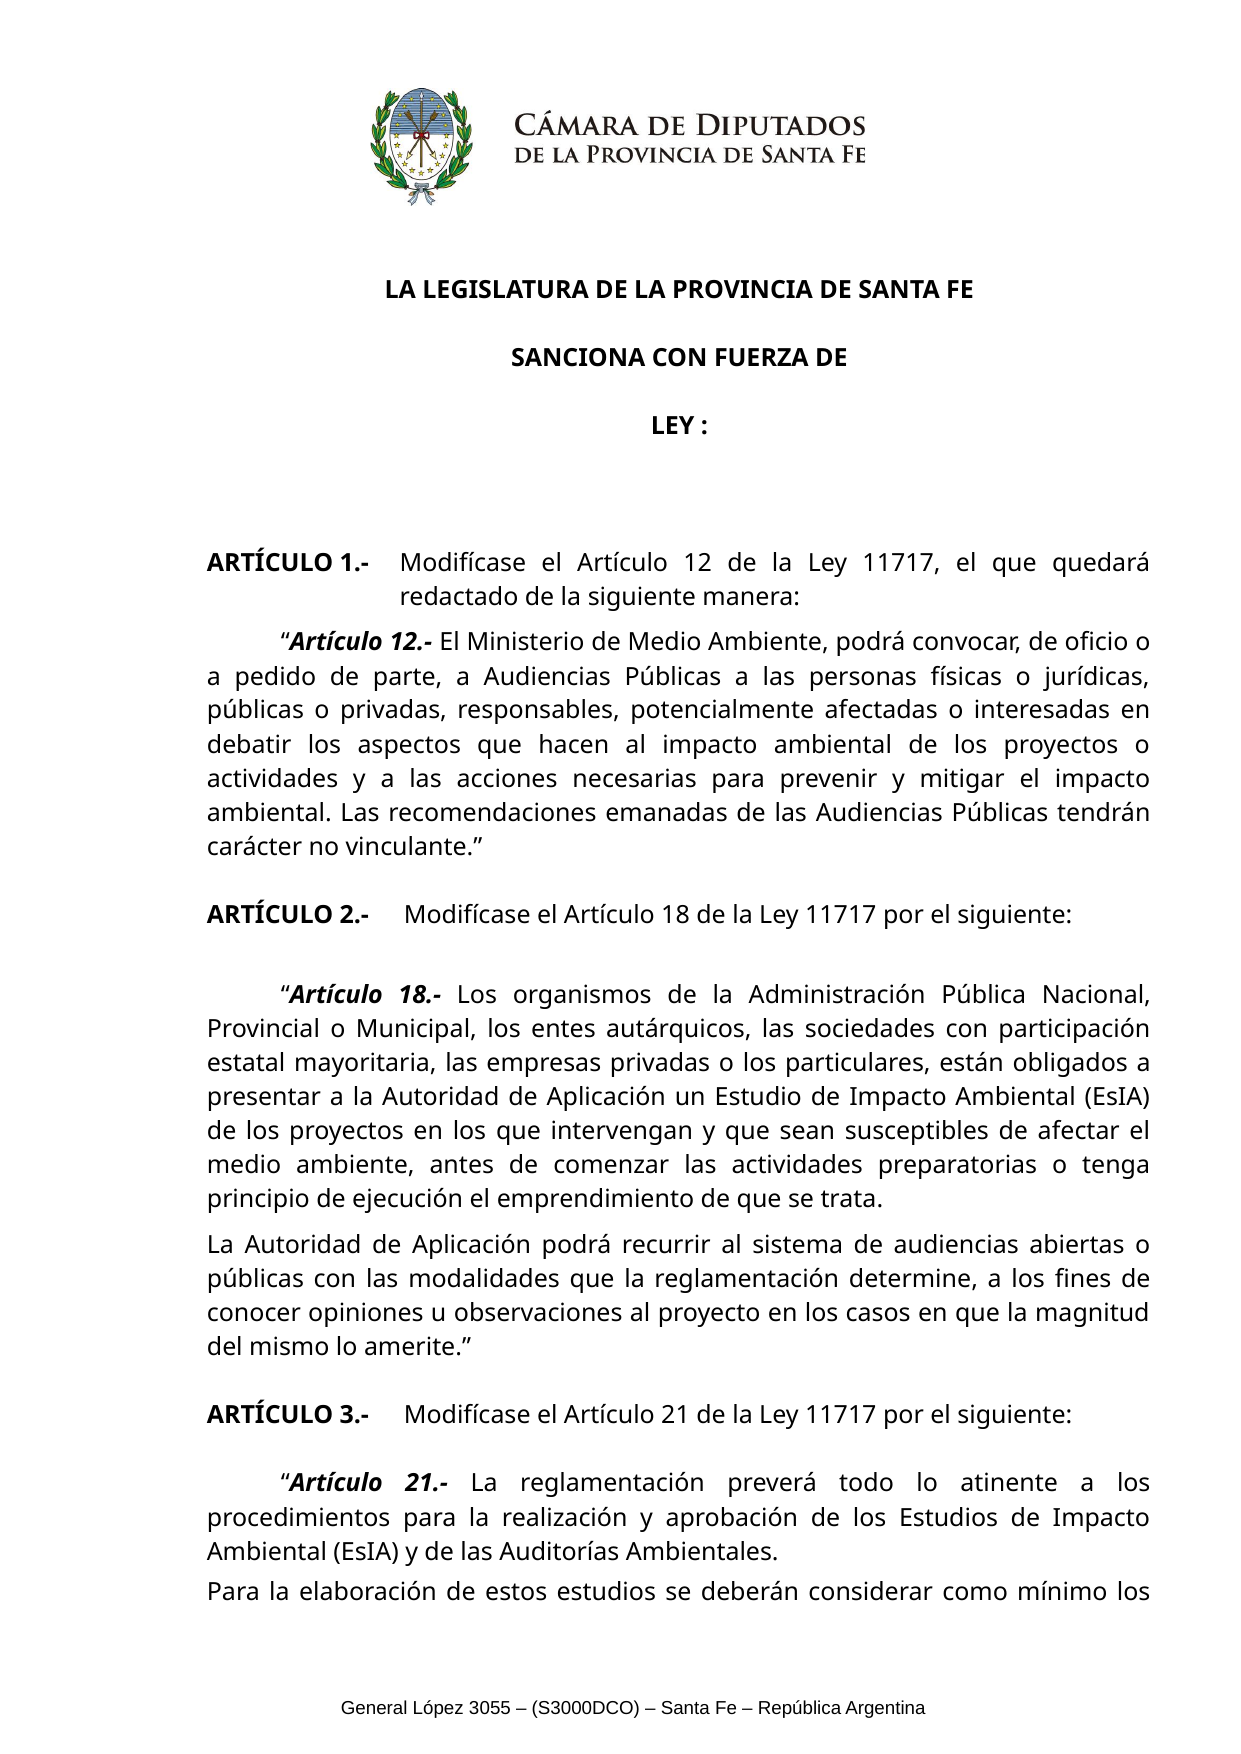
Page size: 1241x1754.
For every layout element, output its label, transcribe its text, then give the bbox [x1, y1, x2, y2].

text Para la elaboración de estos estudios se deberán considerar como mínimo los [207, 1573, 1152, 1607]
text Modifícase el Artículo 18 de la Ley 11717 por el siguiente: [404, 897, 1152, 931]
table_header ARTÍCULO 2.- [207, 897, 404, 947]
text LEY : [207, 408, 1152, 442]
text Modifícase el Artículo 21 de la Ley 11717 por el siguiente: [404, 1397, 1152, 1431]
text “Artículo 18.- Los organismos de la Administración Pública Nacional, Provincial o Municipal, los entes autárquicos, las sociedades con participación estatal mayoritaria, las empresas privadas o los particulares, están obligados a presentar a la Autoridad de Aplicación un Estudio de Impacto Ambiental (EsIA) de los proyectos en los que intervengan y que sean susceptibles de afectar el medio ambiente, antes de comenzar las actividades preparatorias o tenga principio de ejecución el emprendimiento de que se trata. [207, 976, 1152, 1215]
text “Artículo 12.- El Ministerio de Medio Ambiente, podrá convocar, de oficio o a pedido de parte, a Audiencias Públicas a las personas físicas o jurídicas, públicas o privadas, responsables, potencialmente afectadas o interesadas en debatir los aspectos que hacen al impacto ambiental de los proyectos o actividades y a las acciones necesarias para prevenir y mitigar el impacto ambiental. Las recomendaciones emanadas de las Audiencias Públicas tendrán carácter no vinculante.” [207, 624, 1152, 862]
picture [370, 88, 866, 210]
text “Artículo 21.- La reglamentación preverá todo lo atinente a los procedimientos para la realización y aprobación de los Estudios de Impacto Ambiental (EsIA) y de las Auditorías Ambientales. [207, 1465, 1152, 1567]
table_header ARTÍCULO 3.- [207, 1397, 404, 1447]
text Modifícase el Artículo 12 de la Ley 11717, el que quedará redactado de la siguiente manera: [207, 544, 1152, 612]
text LA LEGISLATURA DE LA PROVINCIA DE SANTA FE [207, 272, 1152, 306]
text SANCIONA CON FUERZA DE [207, 340, 1152, 374]
text La Autoridad de Aplicación podrá recurrir al sistema de audiencias abiertas o públicas con las modalidades que la reglamentación determine, a los fines de conocer opiniones u observaciones al proyecto en los casos en que la magnitud del mismo lo amerite.” [207, 1227, 1152, 1363]
table_header ARTÍCULO 1.- [207, 544, 399, 594]
